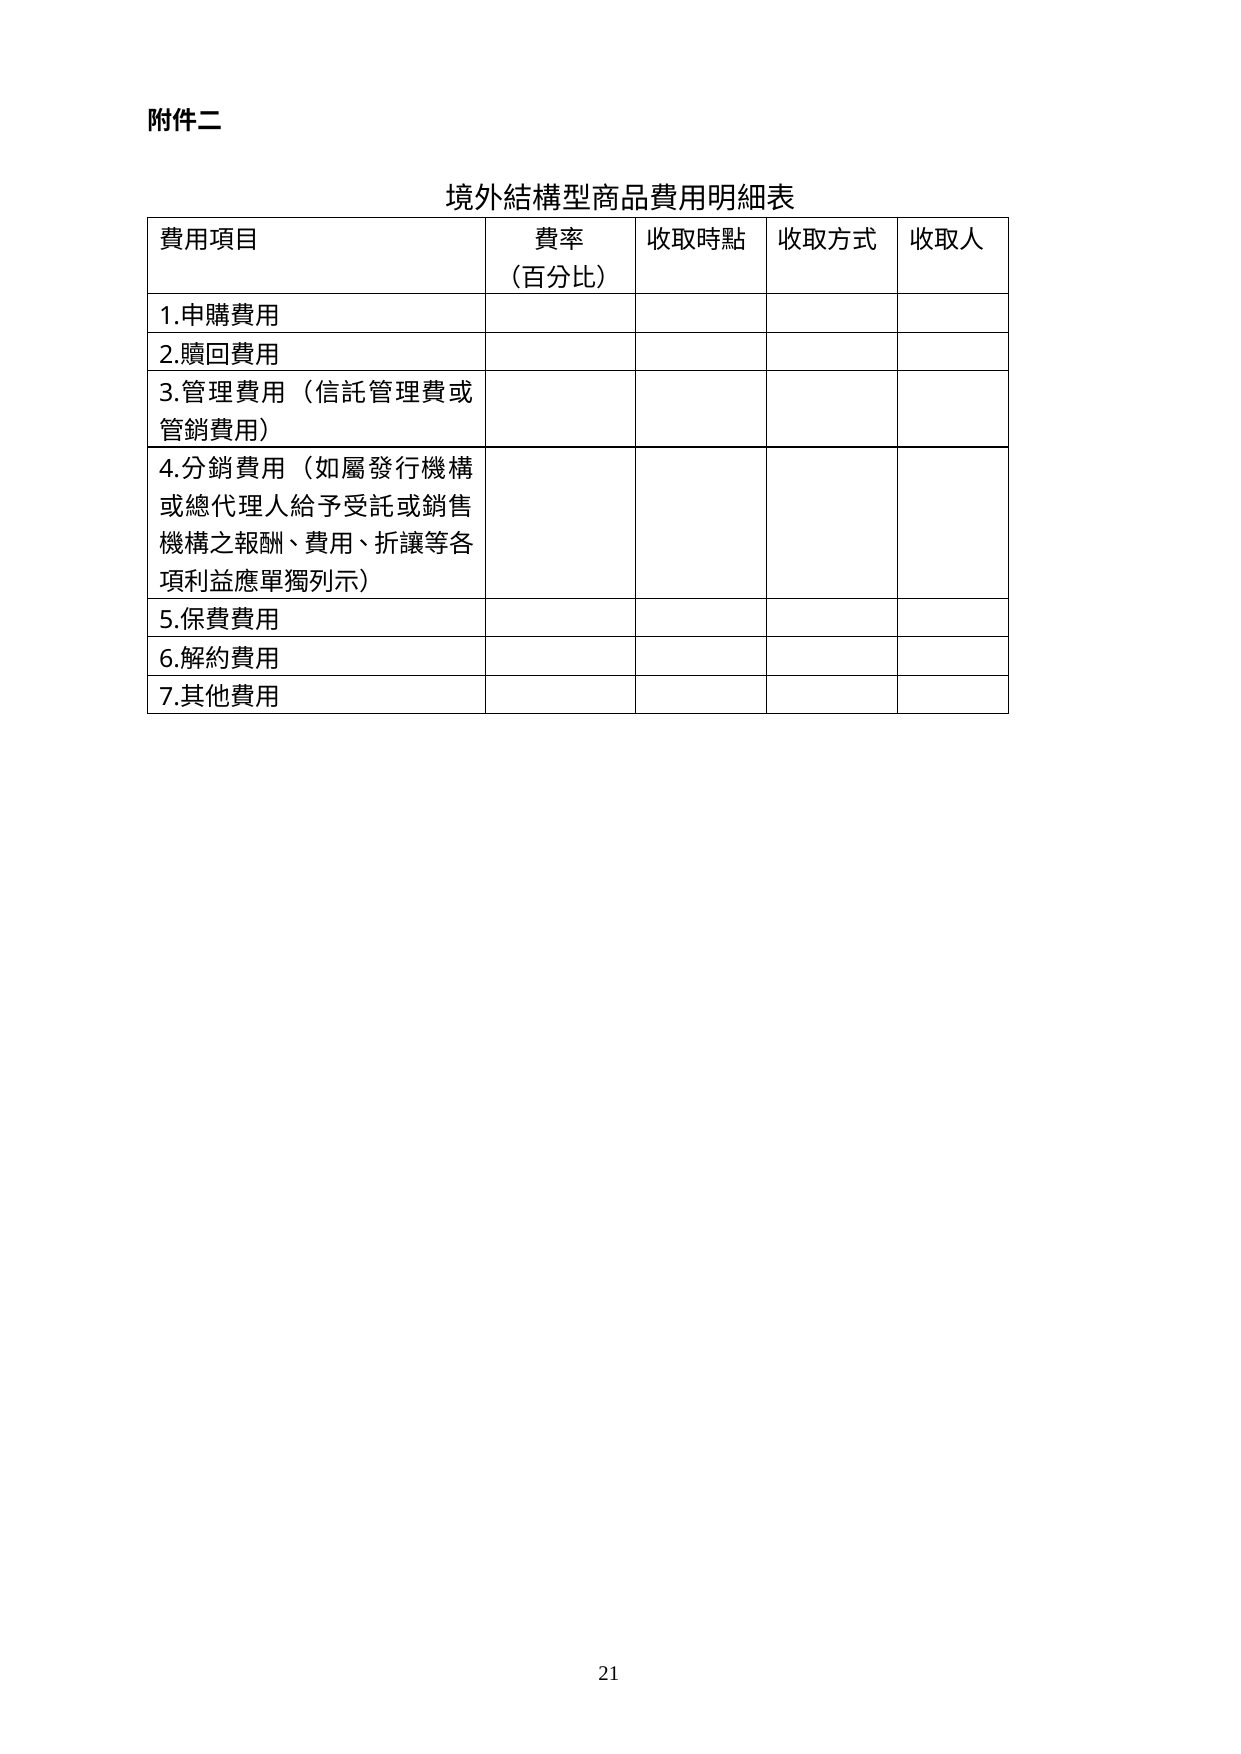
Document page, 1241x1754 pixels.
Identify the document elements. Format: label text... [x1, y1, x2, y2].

table_cell 6.解約費用 [148, 637, 485, 674]
table_cell [636, 448, 766, 597]
table_cell [898, 599, 1008, 636]
table_cell [486, 448, 635, 597]
table_cell [636, 371, 766, 446]
table_cell [898, 294, 1008, 332]
table_cell [486, 294, 635, 332]
table_cell [898, 333, 1008, 370]
table_cell [486, 637, 635, 674]
table_cell 4.分銷費用（如屬發行機構或總代理人給予受託或銷售機構之報酬、費用、折讓等各項利益應單獨列示） [148, 448, 485, 597]
table_header 費率 （百分比） [486, 218, 635, 293]
table_cell [767, 637, 897, 674]
table_header 費用項目 [148, 218, 485, 293]
table_cell [767, 371, 897, 446]
table_cell [898, 676, 1008, 713]
table_cell [767, 333, 897, 370]
table_cell [636, 599, 766, 636]
table_cell [486, 599, 635, 636]
table_header 收取人 [898, 218, 1008, 293]
table_cell [486, 333, 635, 370]
table_cell [636, 294, 766, 332]
table_cell [636, 333, 766, 370]
table_cell 3.管理費用（信託管理費或管銷費用） [148, 371, 485, 446]
table_cell 2.贖回費用 [148, 333, 485, 370]
table_cell [767, 676, 897, 713]
table_header 收取時點 [636, 218, 766, 293]
table_cell [636, 676, 766, 713]
table_cell 1.申購費用 [148, 294, 485, 332]
table_cell 5.保費費用 [148, 599, 485, 636]
table_cell [898, 637, 1008, 674]
table_cell [486, 371, 635, 446]
text 境外結構型商品費用明細表 [148, 175, 1092, 217]
table_cell [636, 637, 766, 674]
text 附件二 [148, 100, 1092, 137]
table_cell [767, 294, 897, 332]
table_cell [486, 676, 635, 713]
table_cell [898, 371, 1008, 446]
table_cell [767, 599, 897, 636]
table_cell [767, 448, 897, 597]
table_header 收取方式 [767, 218, 897, 293]
table_cell [898, 448, 1008, 597]
table_cell 7.其他費用 [148, 676, 485, 713]
